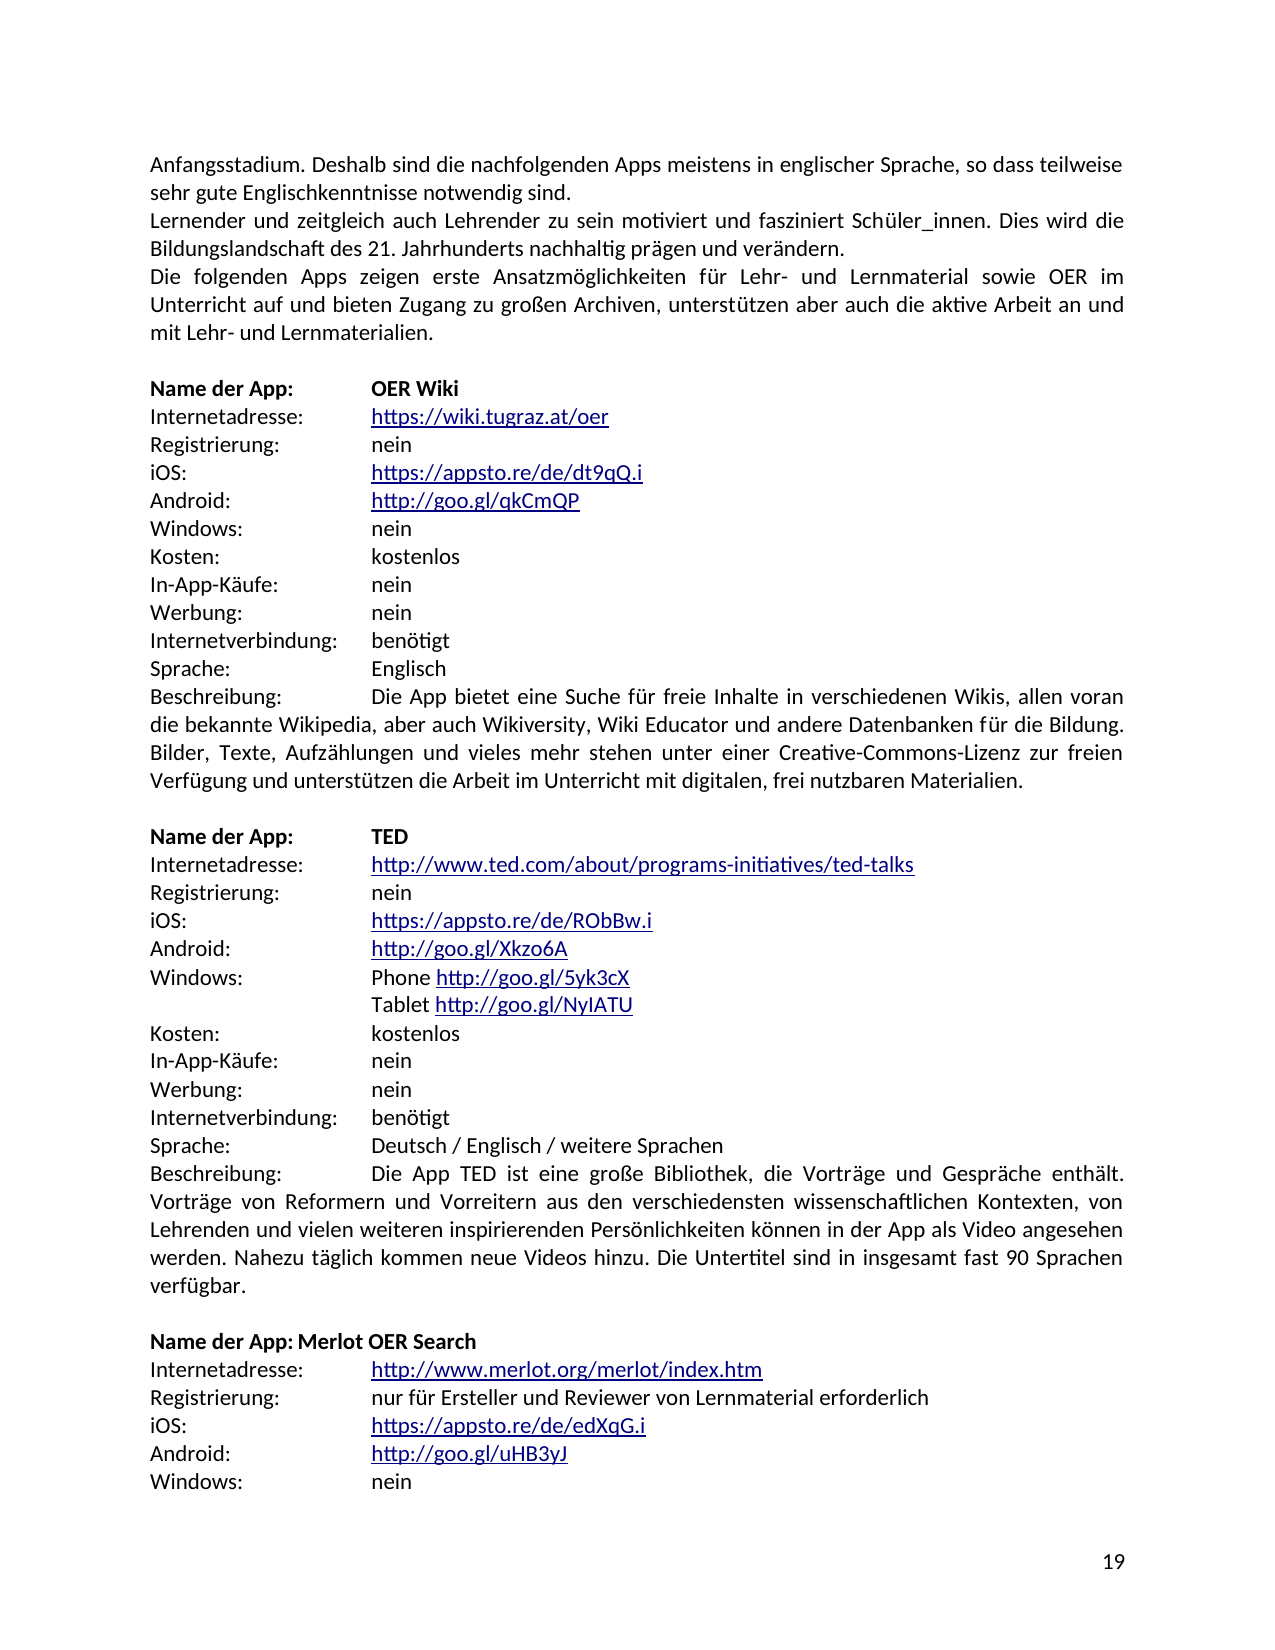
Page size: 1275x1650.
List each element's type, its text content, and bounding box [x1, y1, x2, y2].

text Internetverbindung: benötigt [150, 626, 1125, 654]
text Sprache: Deutsch / Englisch / weitere Sprachen [150, 1131, 1125, 1159]
text Windows: nein [150, 514, 1125, 542]
text Anfangsstadium. Deshalb sind die nachfolgenden Apps meistens in englischer Sprache, so dass teilweise sehr gute Englischkenntnisse notwendig sind. [150, 150, 1125, 206]
text Name der App: Merlot OER Search [150, 1327, 1125, 1355]
text Beschreibung: Die App bietet eine Suche für freie Inhalte in verschiedenen Wikis, allen voran die bekannte Wikipedia, aber auch Wikiversity, Wiki Educator und andere Datenbanken für die Bildung. Bilder, Texte, Aufzählungen und vieles mehr stehen unter einer Creative-Commons-Lizenz zur freien Verfügung und unterstützen die Arbeit im Unterricht mit digitalen, frei nutzbaren Materialien. [150, 682, 1125, 794]
text Die folgenden Apps zeigen erste Ansatzmöglichkeiten für Lehr- und Lernmaterial sowie OER im Unterricht auf und bieten Zugang zu großen Archiven, unterstützen aber auch die aktive Arbeit an und mit Lehr- und Lernmaterialien. [150, 262, 1125, 346]
text Sprache: Englisch [150, 654, 1125, 682]
text iOS: https://appsto.re/de/edXqG.i [150, 1411, 1125, 1439]
text Android: http://goo.gl/Xkzo6A [150, 934, 1125, 963]
text iOS: https://appsto.re/de/RObBw.i [150, 907, 1125, 934]
text Tablet http://goo.gl/NyIATU [150, 991, 1125, 1019]
text In-App-Käufe: nein Werbung: nein [150, 570, 1125, 626]
text Windows: Phone http://goo.gl/5yk3cX [150, 963, 1125, 991]
text Internetadresse: http://www.merlot.org/merlot/index.htm [150, 1355, 1125, 1383]
text Registrierung: nur für Ersteller und Reviewer von Lernmaterial erforderlich [150, 1383, 1125, 1411]
text Name der App: TED [150, 822, 1125, 851]
text Android: http://goo.gl/qkCmQP [150, 486, 1125, 514]
text Windows: nein [150, 1467, 1125, 1495]
text Internetadresse: http://www.ted.com/about/programs-initiatives/ted-talks [150, 851, 1125, 878]
text Internetverbindung: benötigt [150, 1103, 1125, 1131]
text Kosten: kostenlos [150, 542, 1125, 570]
text Android: http://goo.gl/uHB3yJ [150, 1439, 1125, 1467]
text Internetadresse: https://wiki.tugraz.at/oer [150, 402, 1125, 430]
text Name der App: OER Wiki [150, 374, 1125, 402]
text Lernender und zeitgleich auch Lehrender zu sein motiviert und fasziniert Schüler_innen. Dies wird die Bildungslandschaft des 21. Jahrhunderts nachhaltig prägen und verändern. [150, 206, 1125, 262]
text iOS: https://appsto.re/de/dt9qQ.i [150, 458, 1125, 486]
text Registrierung: nein [150, 878, 1125, 907]
text Kosten: kostenlos [150, 1019, 1125, 1047]
text Beschreibung: Die App TED ist eine große Bibliothek, die Vorträge und Gespräche enthält. Vorträge von Reformern und Vorreitern aus den verschiedensten wissenschaftlichen Kontexten, von Lehrenden und vielen weiteren inspirierenden Persönlichkeiten können in der App als Video angesehen werden. Nahezu täglich kommen neue Videos hinzu. Die Untertitel sind in insgesamt fast 90 Sprachen verfügbar. [150, 1159, 1125, 1299]
text Registrierung: nein [150, 430, 1125, 458]
text In-App-Käufe: nein Werbung: nein [150, 1047, 1125, 1103]
